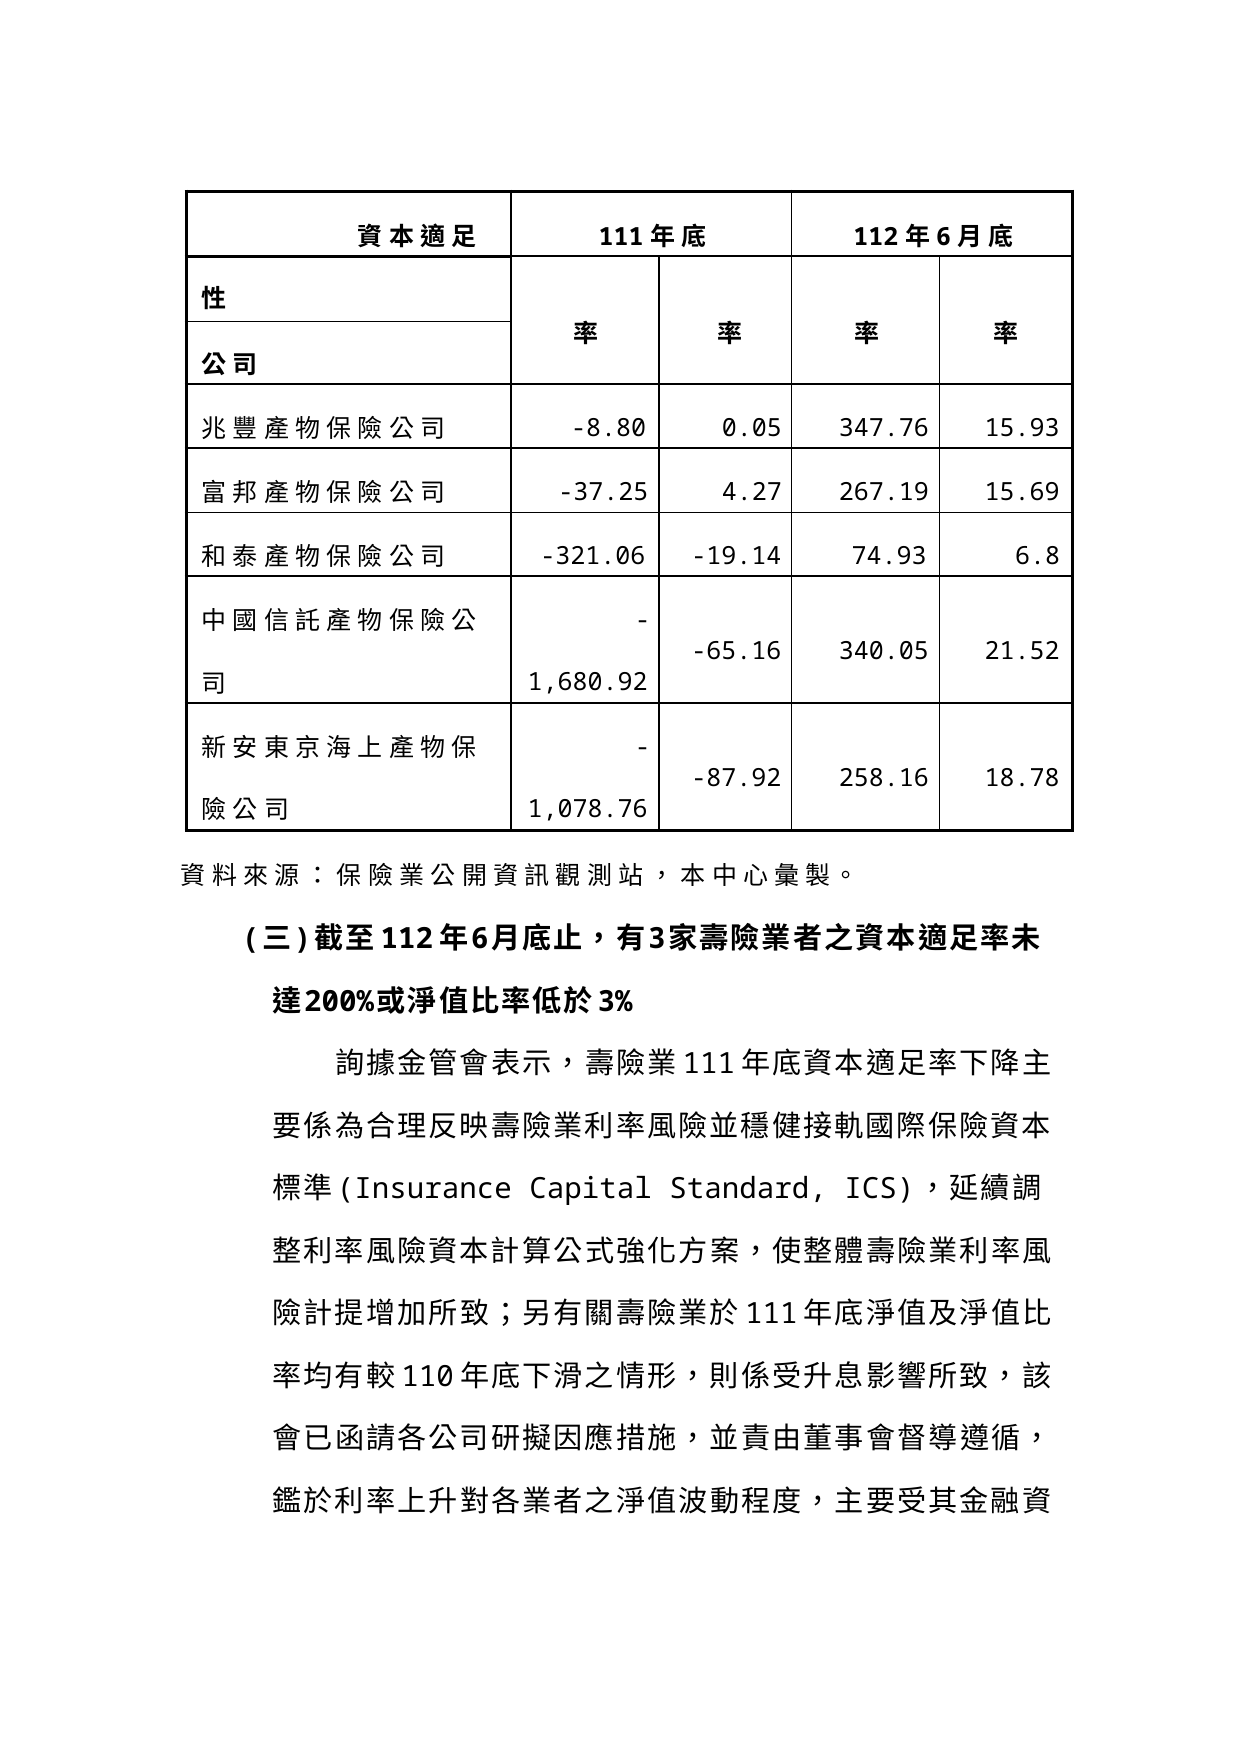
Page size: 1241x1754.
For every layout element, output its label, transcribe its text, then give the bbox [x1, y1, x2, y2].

table_header 112年6月底 [792, 193, 1071, 255]
table_header 111年底 [512, 193, 791, 255]
table_cell 富邦產物保險公司 [188, 449, 510, 511]
table_cell 新安東京海上產物保險公司 [188, 704, 510, 828]
table_cell 347.76 [792, 385, 939, 447]
table_cell 258.16 [792, 704, 939, 828]
table_cell 267.19 [792, 449, 939, 511]
table_cell 18.78 [940, 704, 1071, 828]
table_cell 率 [940, 257, 1071, 383]
table_cell 率 [792, 257, 939, 383]
table_cell -37.25 [512, 449, 658, 511]
table_cell 兆豐產物保險公司 [188, 385, 510, 447]
text 資料來源：保險業公開資訊觀測站，本中心彙製。 [177, 832, 1063, 894]
table_cell -1,680.92 [512, 577, 658, 702]
table_header 資本適足性 公司 [188, 258, 510, 321]
table_header 資本適足性 公司 [188, 322, 510, 383]
table_cell -1,078.76 [512, 704, 658, 828]
table_cell 0.05 [660, 385, 791, 447]
table_cell 和泰產物保險公司 [188, 513, 510, 575]
table_cell 率 [660, 257, 791, 383]
table_cell 4.27 [660, 449, 791, 511]
table_cell 74.93 [792, 513, 939, 575]
table_cell -65.16 [660, 577, 791, 702]
table_cell 15.69 [940, 449, 1071, 511]
text 詢據金管會表示，壽險業111年底資本適足率下降主要係為合理反映壽險業利率風險並穩健接軌國際保險資本標準(Insurance Capital Standard, ICS)，延續調整利率風險資本計算公式強化方案，使整體壽險業利率風險計提增加所致；另有關壽險業於111年底淨值及淨值比率均有較110年底下滑之情形，則係受升息影響所致，該會已函請各公司研擬因應措施，並責由董事會督導遵循，鑑於利率上升對各業者之淨值波動程度，主要受其金融資產分類會計政策選擇而有不同程度之影響，壽險業者如有相關財務比率低於法定標準，該會將依其財業務狀況綜合評估清償能力，以維保戶權益，並要求依國際財務報導準則第9號公報(IFRS 9)等相關規範辦理金融資產重分類之保險公司提列特別盈餘公積，以避免重分類致分派股利增加。截至112年6月底止，據保險業公開資訊觀測站資料，共有3家壽險業者資本適足率未達200%或淨值比率低於3%(詳表4)，詢據金管會表示，已函請前述業者提報財業務改善計畫或持續依其所提計畫執行。 [266, 1019, 1063, 1519]
table_cell -8.80 [512, 385, 658, 447]
table_cell -87.92 [660, 704, 791, 828]
table_header 資本適足性 公司 [188, 193, 510, 255]
table_cell 中國信託產物保險公司 [188, 577, 510, 702]
text (三)截至112年6月底止，有3家壽險業者之資本適足率未達200%或淨值比率低於3% [236, 894, 1063, 1019]
table_cell -321.06 [512, 513, 658, 575]
table_cell 15.93 [940, 385, 1071, 447]
table_cell 率 [512, 257, 658, 383]
table_cell -19.14 [660, 513, 791, 575]
table_cell 21.52 [940, 577, 1071, 702]
table_cell 6.8 [940, 513, 1071, 575]
table_cell 340.05 [792, 577, 939, 702]
